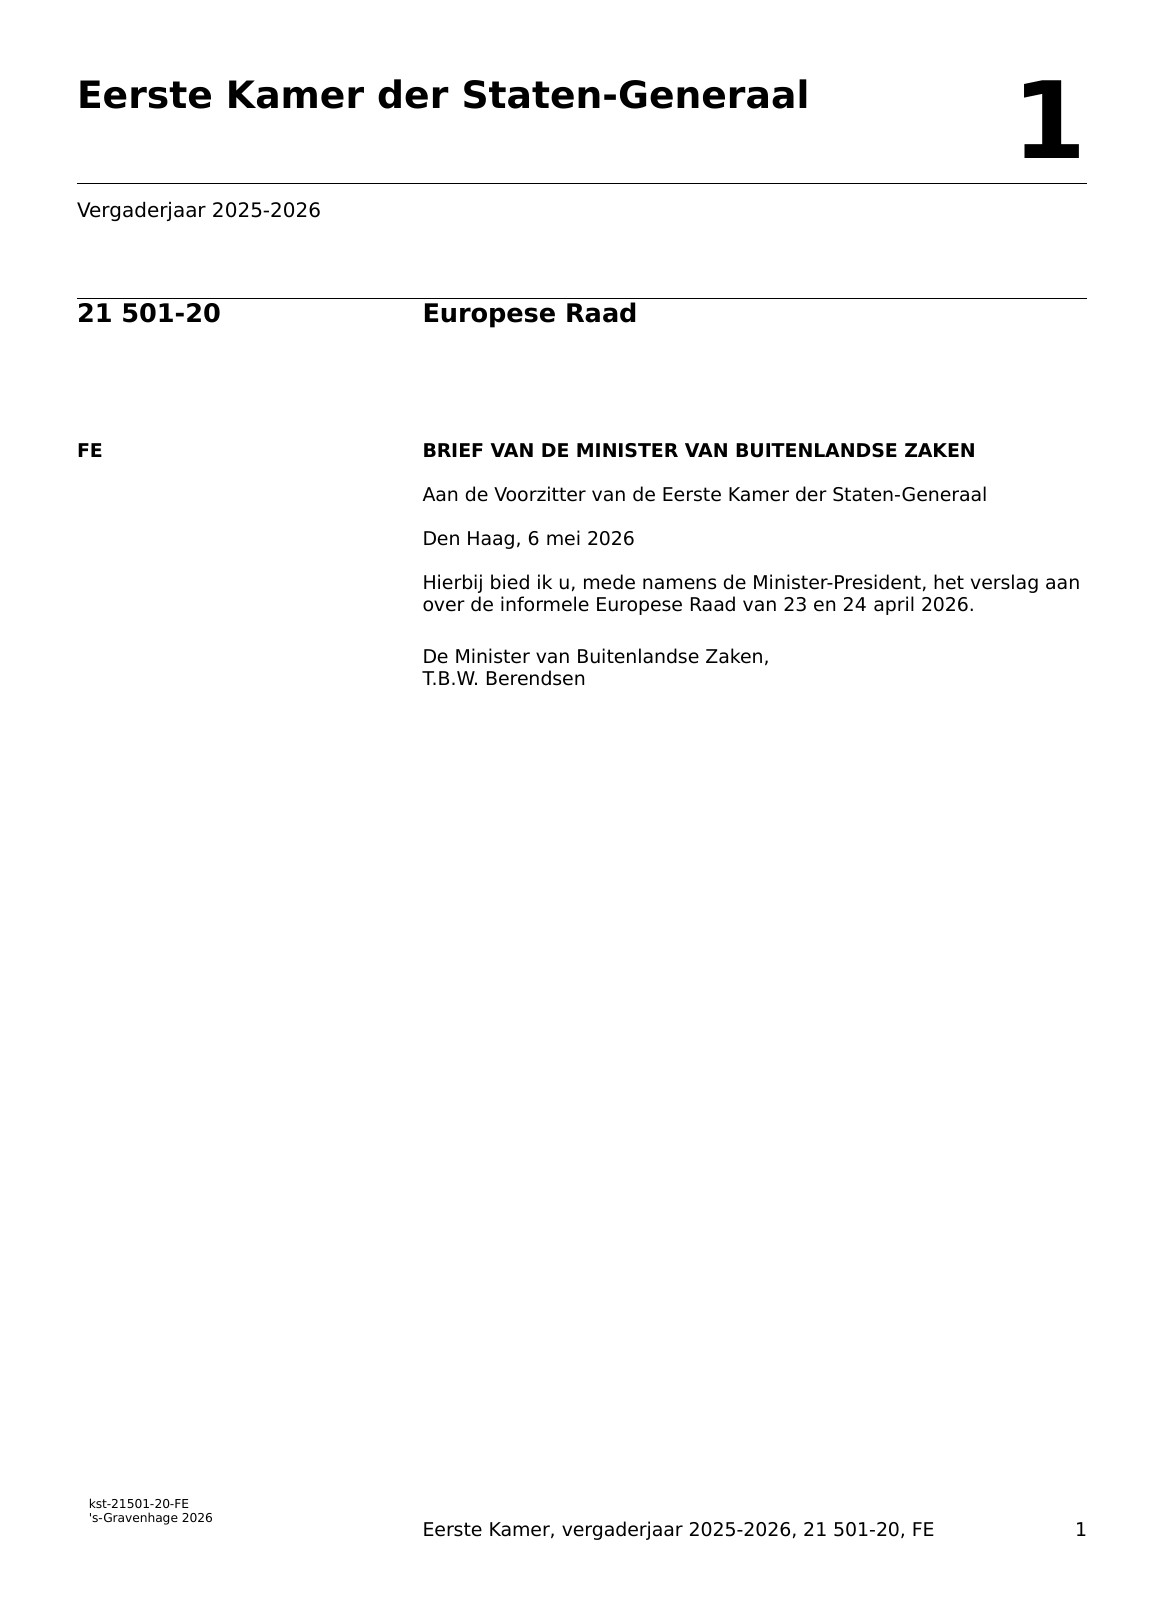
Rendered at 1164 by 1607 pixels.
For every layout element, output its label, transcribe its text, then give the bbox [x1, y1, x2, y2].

text 's-Gravenhage 2026 [88, 1511, 323, 1525]
text Hierbij bied ik u, mede namens de Minister-President, het verslag aan over de informele Europese Raad van 23 en 24 april 2026. [422, 572, 1087, 616]
subtitle FE BRIEF VAN DE MINISTER VAN BUITENLANDSE ZAKEN [77, 440, 1087, 462]
table_header 1 [886, 59, 1087, 183]
text De Minister van Buitenlandse Zaken, T.B.W. Berendsen [422, 646, 1087, 690]
text Den Haag, 6 mei 2026 [422, 528, 1087, 550]
text Aan de Voorzitter van de Eerste Kamer der Staten-Generaal [422, 484, 1087, 506]
table_header Eerste Kamer der Staten-Generaal [77, 59, 886, 183]
table_cell Vergaderjaar 2025-2026 [77, 184, 1087, 298]
text kst-21501-20-FE [88, 1497, 323, 1511]
subtitle 21 501-20 Europese Raad [77, 299, 1087, 329]
